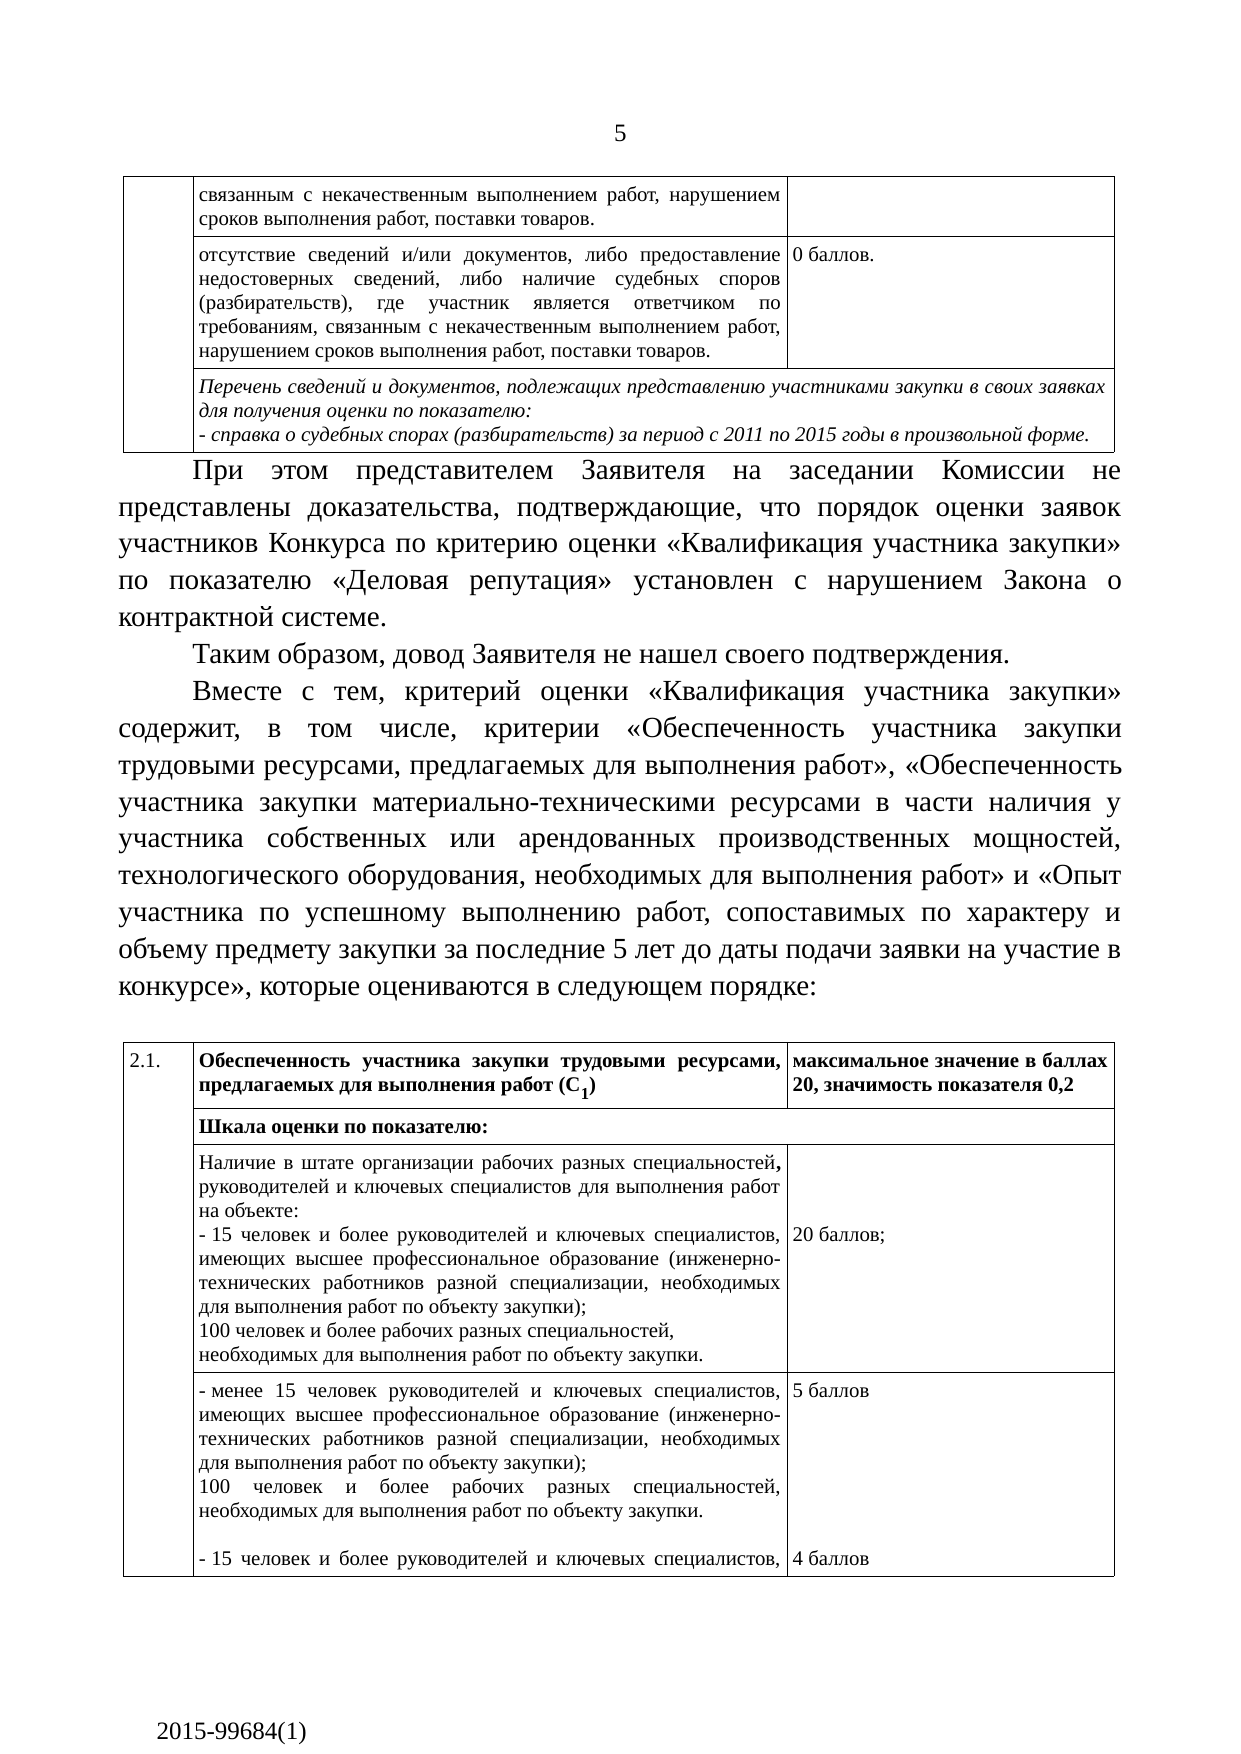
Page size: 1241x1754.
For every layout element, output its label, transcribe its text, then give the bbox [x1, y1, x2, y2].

table_header Обеспеченность участника закупки трудовыми ресурсами, предлагаемых для выполнения работ (С1) [194, 1043, 787, 1108]
text Вместе с тем, критерий оценки «Квалификация участника закупки» содержит, в том числе, критерии «Обеспеченность участника закупки трудовыми ресурсами, предлагаемых для выполнения работ», «Обеспеченность участника закупки материально-техническими ресурсами в части наличия у участника собственных или арендованных производственных мощностей, технологического оборудования, необходимых для выполнения работ» и «Опыт участника по успешному выполнению работ, сопоставимых по характеру и объему предмету закупки за последние 5 лет до даты подачи заявки на участие в конкурсе», которые оцениваются в следующем порядке: [118, 673, 1122, 1002]
text При этом представителем Заявителя на заседании Комиссии не представлены доказательства, подтверждающие, что порядок оценки заявок участников Конкурса по критерию оценки «Квалификация участника закупки» по показателю «Деловая репутация» установлен с нарушением Закона о контрактной системе. [118, 452, 1122, 633]
table_cell связанным с некачественным выполнением работ, нарушением сроков выполнения работ, поставки товаров. [194, 177, 787, 236]
text Таким образом, довод Заявителя не нашел своего подтверждения. [118, 636, 1122, 670]
table_cell Наличие в штате организации рабочих разных специальностей, руководителей и ключевых специалистов для выполнения работ на объекте: - 15 человек и более руководителей и ключевых специалистов, имеющих высшее профессиональное образование (инженерно-технических работников разной специализации, необходимых для выполнения работ по объекту закупки); 100 человек и более рабочих разных специальностей, необходимых для выполнения работ по объекту закупки. [194, 1145, 787, 1372]
table_cell 5 баллов 4 баллов [788, 1373, 1114, 1576]
table_cell Перечень сведений и документов, подлежащих представлению участниками закупки в своих заявках для получения оценки по показателю: - справка о судебных спорах (разбирательств) за период с 2011 по 2015 годы в произвольной форме. [194, 369, 1114, 452]
table_header [124, 177, 193, 452]
table_cell 20 баллов; [788, 1145, 1114, 1372]
table_cell отсутствие сведений и/или документов, либо предоставление недостоверных сведений, либо наличие судебных споров (разбирательств), где участник является ответчиком по требованиям, связанным с некачественным выполнением работ, нарушением сроков выполнения работ, поставки товаров. [194, 237, 787, 368]
table_cell 0 баллов. [788, 237, 1114, 368]
table_cell [788, 177, 1114, 236]
table_cell - менее 15 человек руководителей и ключевых специалистов, имеющих высшее профессиональное образование (инженерно-технических работников разной специализации, необходимых для выполнения работ по объекту закупки); 100 человек и более рабочих разных специальностей, необходимых для выполнения работ по объекту закупки. - 15 человек и более руководителей и ключевых специалистов, [194, 1373, 787, 1576]
table_header 2.1. [124, 1043, 193, 1576]
table_cell Шкала оценки по показателю: [194, 1109, 1114, 1144]
table_header максимальное значение в баллах 20, значимость показателя 0,2 [788, 1043, 1114, 1108]
